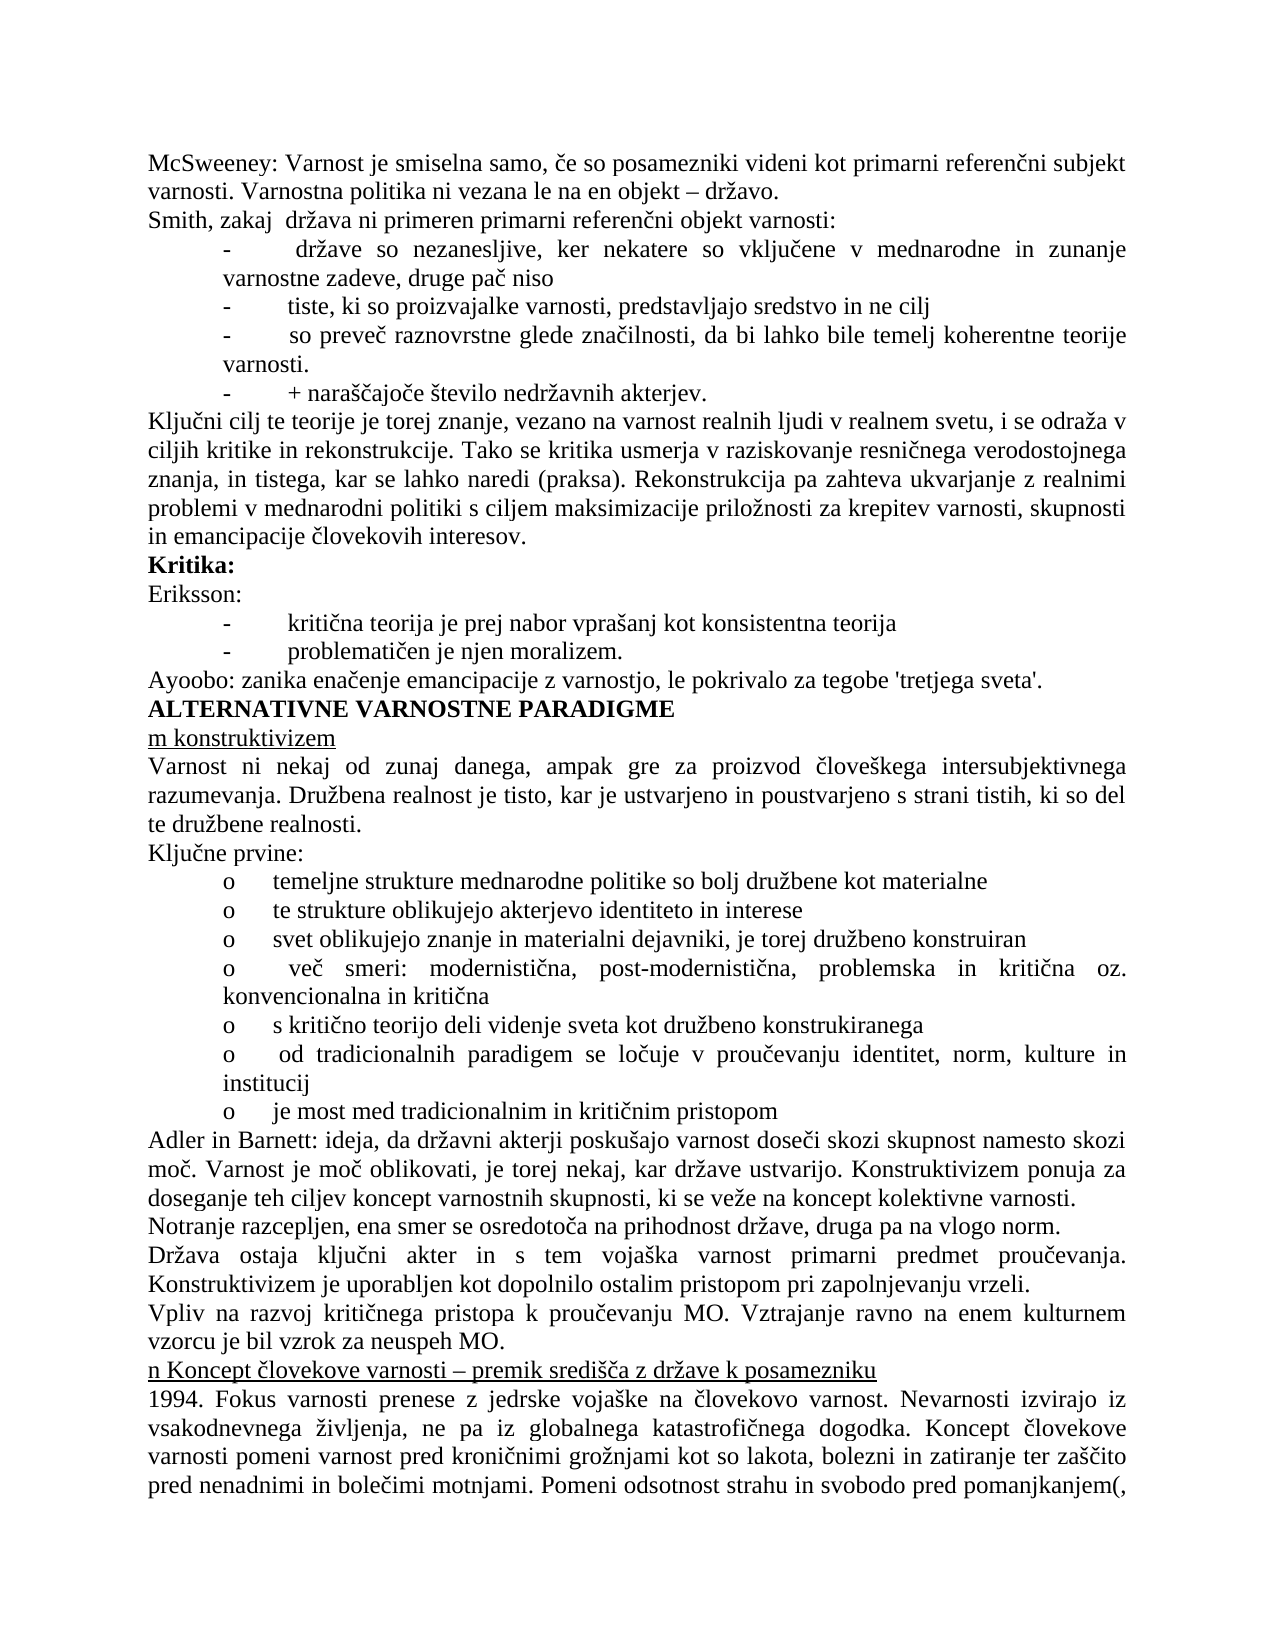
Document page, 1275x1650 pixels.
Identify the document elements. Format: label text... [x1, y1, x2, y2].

text Smith, zakaj država ni primeren primarni referenčni objekt varnosti: [836, 205, 1127, 234]
text o je most med tradicionalnim in kritičnim pristopom [778, 1096, 1127, 1125]
text - so preveč raznovrstne glede značilnosti, da bi lahko bile temelj koherentne teorije varnosti. [309, 349, 1127, 378]
text o več smeri: modernistična, post-modernistična, problemska in kritična oz. konvencionalna in kritična [489, 981, 1127, 1010]
text o svet oblikujejo znanje in materialni dejavniki, je torej družbeno konstruiran [1027, 924, 1127, 953]
text n Koncept človekove varnosti – premik središča z države k posamezniku [876, 1355, 1127, 1384]
text o s kritično teorijo deli videnje sveta kot družbeno konstrukiranega [924, 1010, 1127, 1039]
text - kritična teorija je prej nabor vprašanj kot konsistentna teorija [897, 608, 1127, 636]
text Notranje razcepljen, ena smer se osredotoča na prihodnost države, druga pa na vlogo norm. [1061, 1211, 1127, 1240]
text - države so nezanesljive, ker nekatere so vključene v mednarodne in zunanje varnostne zadeve, druge pač niso [554, 263, 1127, 291]
text Eriksson: [242, 579, 1127, 608]
text o od tradicionalnih paradigem se ločuje v proučevanju identitet, norm, kulture in institucij [310, 1068, 1127, 1096]
text Varnost ni nekaj od zunaj danega, ampak gre za proizvod človeškega intersubjektivnega razumevanja. Družbena realnost je tisto, kar je ustvarjeno in poustvarjeno s strani tistih, ki so del te družbene realnosti. [362, 809, 1127, 838]
text o te strukture oblikujejo akterjevo identiteto in interese [803, 895, 1127, 924]
text o temeljne strukture mednarodne politike so bolj družbene kot materialne [988, 866, 1127, 895]
text Ayoobo: zanika enačenje emancipacije z varnostjo, le pokrivalo za tegobe 'tretjega sveta'. [1043, 665, 1127, 694]
text ALTERNATIVNE VARNOSTNE PARADIGME [675, 694, 1127, 723]
text - tiste, ki so proizvajalke varnosti, predstavljajo sredstvo in ne cilj [931, 291, 1127, 320]
text Ključne prvine: [304, 838, 1127, 866]
text m konstruktivizem [336, 723, 1127, 751]
text - problematičen je njen moralizem. [623, 636, 1127, 665]
text McSweeney: Varnost je smiselna samo, če so posamezniki videni kot primarni referenčni subjekt varnosti. Varnostna politika ni vezana le na en objekt – državo. [779, 176, 1127, 205]
text Ključni cilj te teorije je torej znanje, vezano na varnost realnih ljudi v realnem svetu, i se odraža v ciljih kritike in rekonstrukcije. Tako se kritika usmerja v raziskovanje resničnega verodostojnega znanja, in tistega, kar se lahko naredi (praksa). Rekonstrukcija pa zahteva ukvarjanje z realnimi problemi v mednarodni politiki s ciljem maksimizacije priložnosti za krepitev varnosti, skupnosti in emancipacije človekovih interesov. [527, 521, 1127, 550]
text Kritika: [235, 550, 1127, 579]
text Vpliv na razvoj kritičnega pristopa k proučevanju MO. Vztrajanje ravno na enem kulturnem vzorcu je bil vzrok za neuspeh MO. [505, 1326, 1127, 1355]
text - + naraščajoče število nedržavnih akterjev. [707, 378, 1127, 406]
